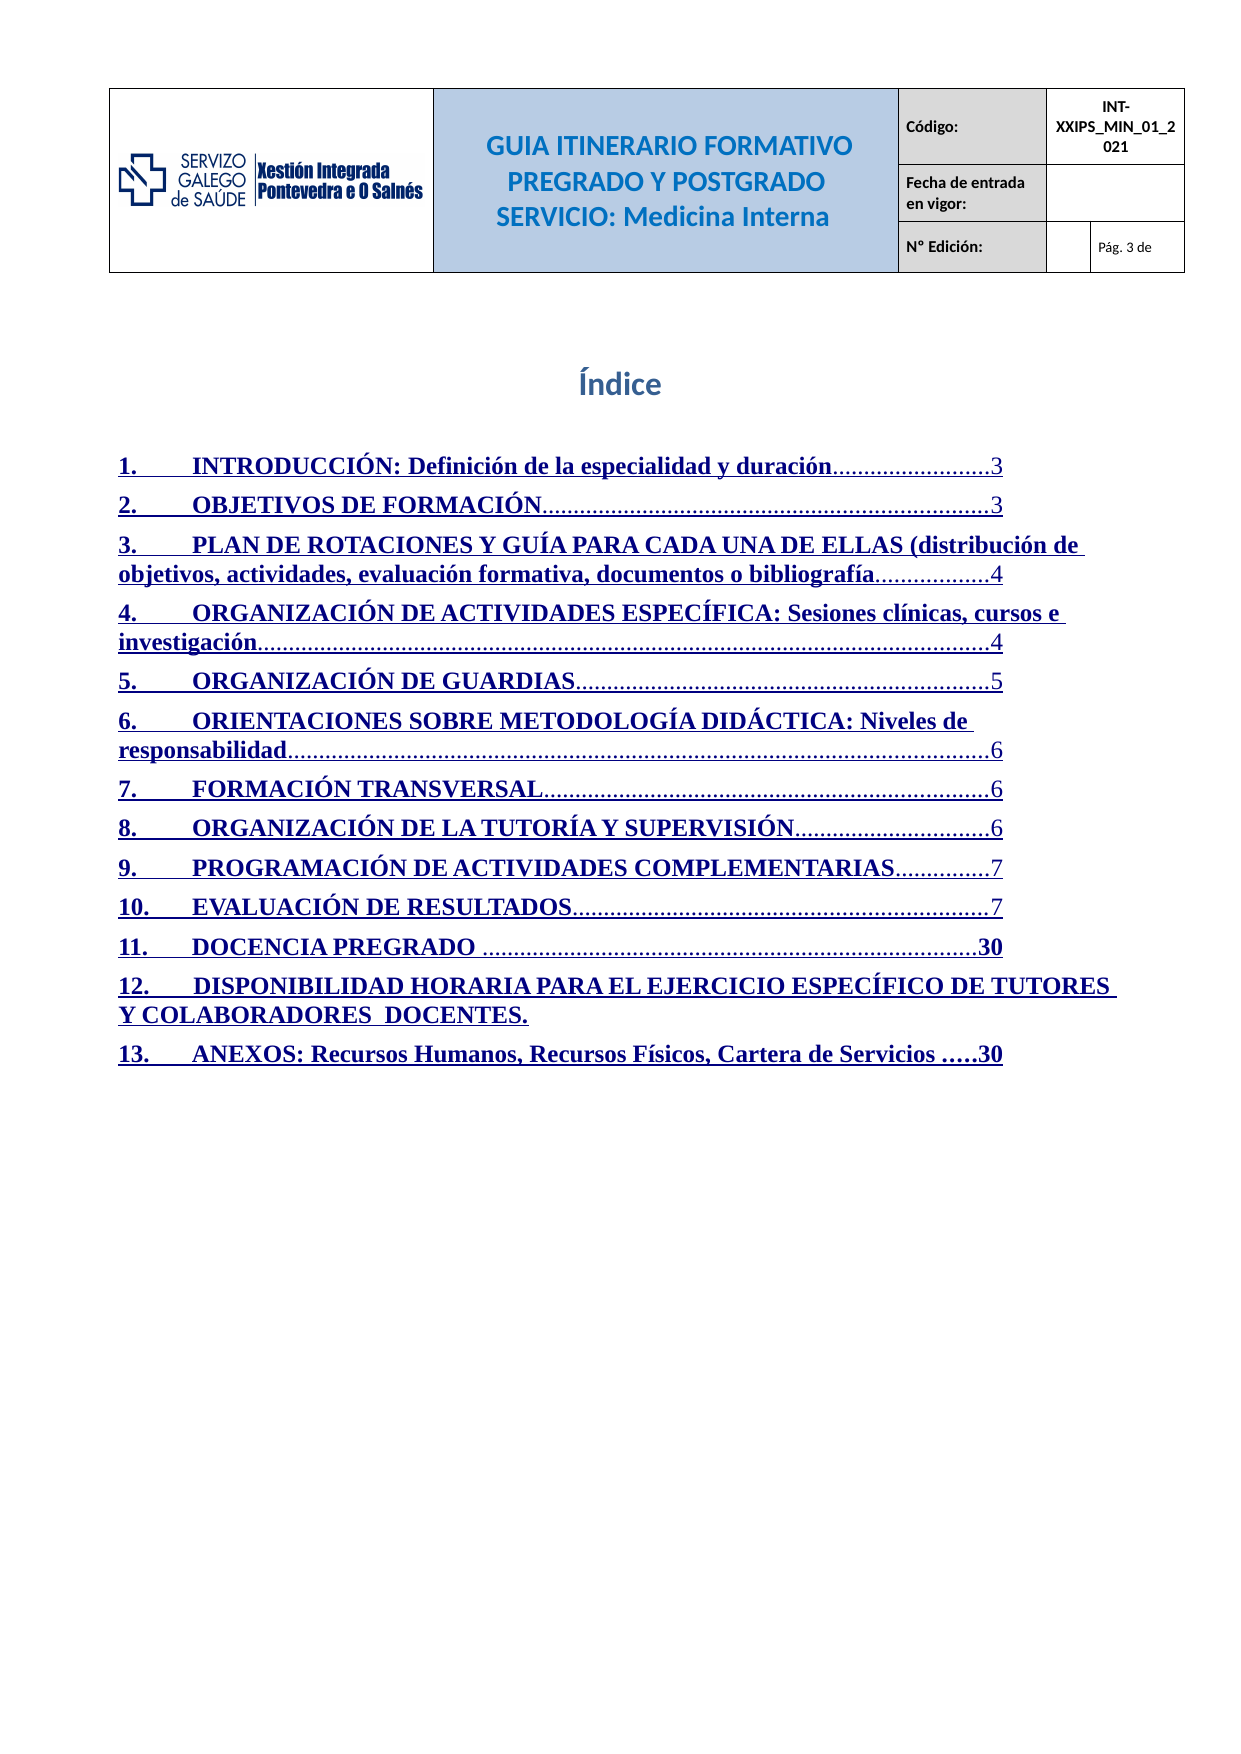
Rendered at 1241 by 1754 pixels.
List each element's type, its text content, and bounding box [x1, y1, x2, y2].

text 1. INTRODUCCIÓN: Definición de la especialidad y duración 3 [118, 451, 1122, 480]
text 11. DOCENCIA PREGRADO 30 [118, 932, 1122, 961]
text 9. PROGRAMACIÓN DE ACTIVIDADES COMPLEMENTARIAS 7 [118, 853, 1122, 882]
text 5. ORGANIZACIÓN DE GUARDIAS 5 [118, 666, 1122, 695]
text 6. ORIENTACIONES SOBRE METODOLOGÍA DIDÁCTICA: Niveles de responsabilidad 6 [118, 706, 1122, 764]
text 10. EVALUACIÓN DE RESULTADOS 7 [118, 892, 1122, 922]
text 2. OBJETIVOS DE FORMACIÓN 3 [118, 490, 1122, 519]
text Índice [118, 363, 1122, 404]
text 8. ORGANIZACIÓN DE LA TUTORÍA Y SUPERVISIÓN 6 [118, 813, 1122, 843]
text 7. FORMACIÓN TRANSVERSAL 6 [118, 774, 1122, 803]
text 4. ORGANIZACIÓN DE ACTIVIDADES ESPECÍFICA: Sesiones clínicas, cursos e investigación 4 [118, 598, 1122, 656]
text 13. ANEXOS: Recursos Humanos, Recursos Físicos, Cartera de Servicios 30 [118, 1039, 1122, 1068]
picture [118, 153, 425, 207]
text 3. PLAN DE ROTACIONES Y GUÍA PARA CADA UNA DE ELLAS (distribución de objetivos, actividades, evaluación formativa, documentos o bibliografía 4 [118, 530, 1122, 588]
text 12. DISPONIBILIDAD HORARIA PARA EL EJERCICIO ESPECÍFICO DE TUTORES Y COLABORADORES DOCENTES. [118, 971, 1122, 1029]
